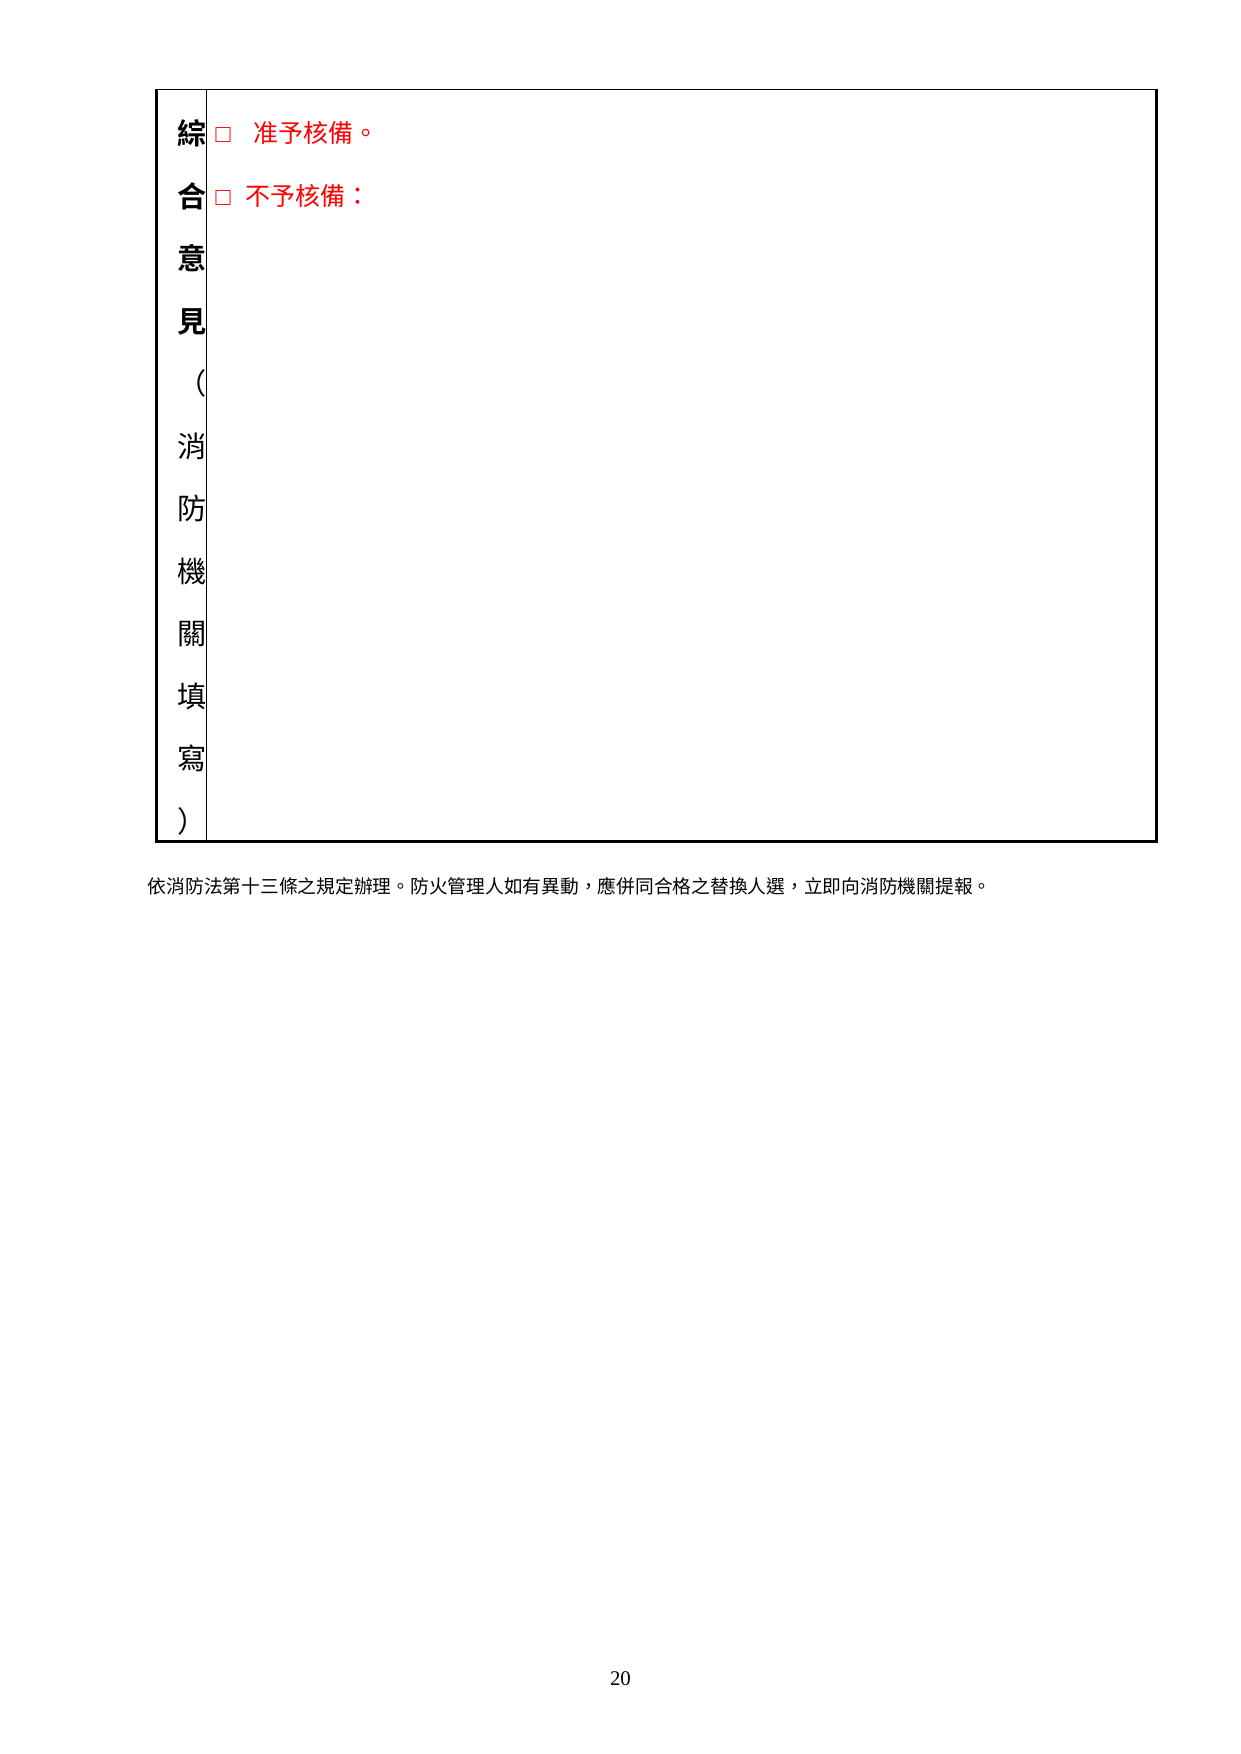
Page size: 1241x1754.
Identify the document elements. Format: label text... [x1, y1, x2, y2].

table_cell 准予核備。 □ 不予核備： [207, 90, 1155, 840]
table_cell 綜合意見（消防機關填寫） [158, 90, 206, 840]
text 依消防法第十三條之規定辦理。防火管理人如有異動，應併同合格之替換人選，立即向消防機關提報。 [148, 843, 1092, 906]
